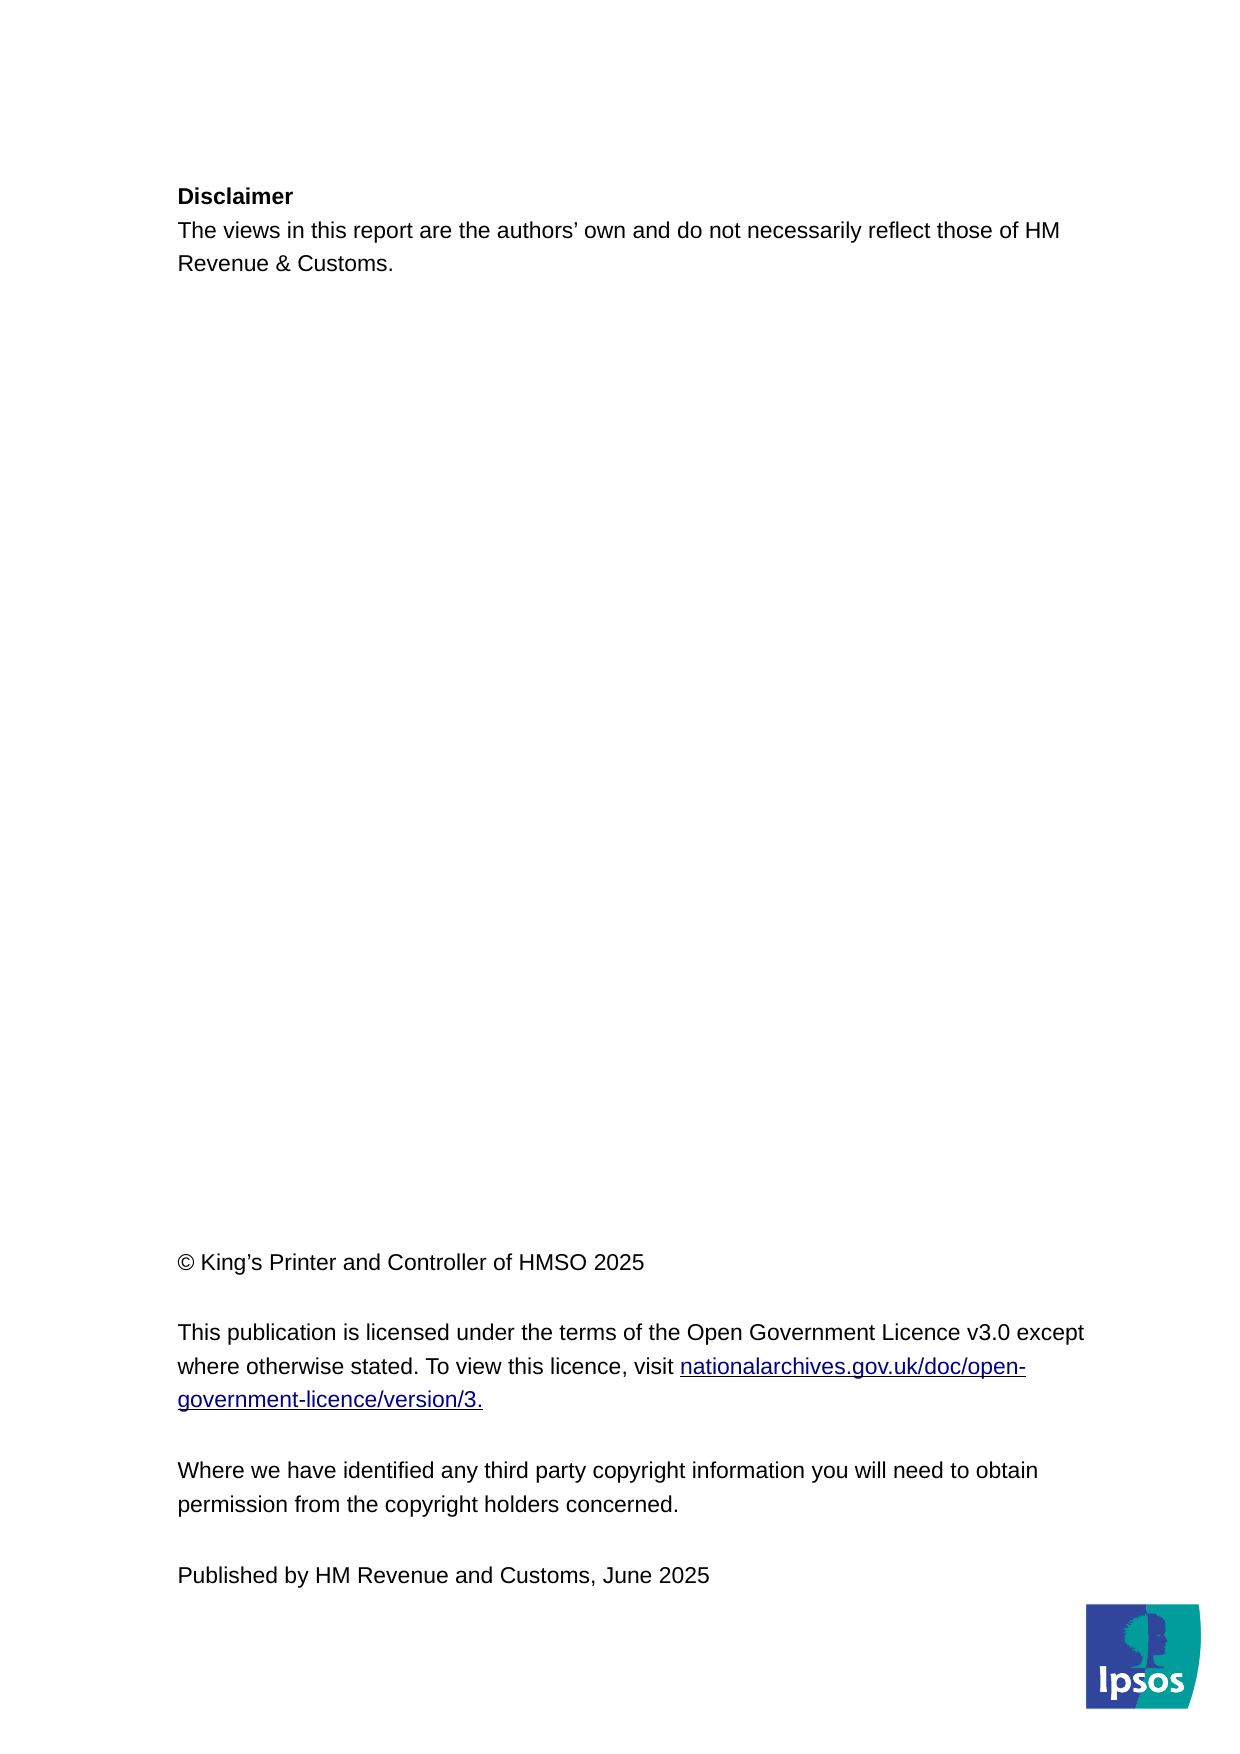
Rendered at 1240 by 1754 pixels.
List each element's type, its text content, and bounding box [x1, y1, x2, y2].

text © King’s Printer and Controller of HMSO 2025 [177, 1248, 1115, 1282]
text Disclaimer [177, 183, 1115, 217]
text Where we have identified any third party copyright information you will need to obtain permission from the copyright holders concerned. [177, 1457, 1115, 1524]
text The views in this report are the authors’ own and do not necessarily reflect those of HM Revenue & Customs. [177, 217, 1115, 283]
text This publication is licensed under the terms of the Open Government Licence v3.0 except where otherwise stated. To view this licence, visit nationalarchives.gov.uk/doc/open-government-licence/version/3. [177, 1319, 1115, 1420]
text Published by HM Revenue and Customs, June 2025 [177, 1562, 1115, 1595]
